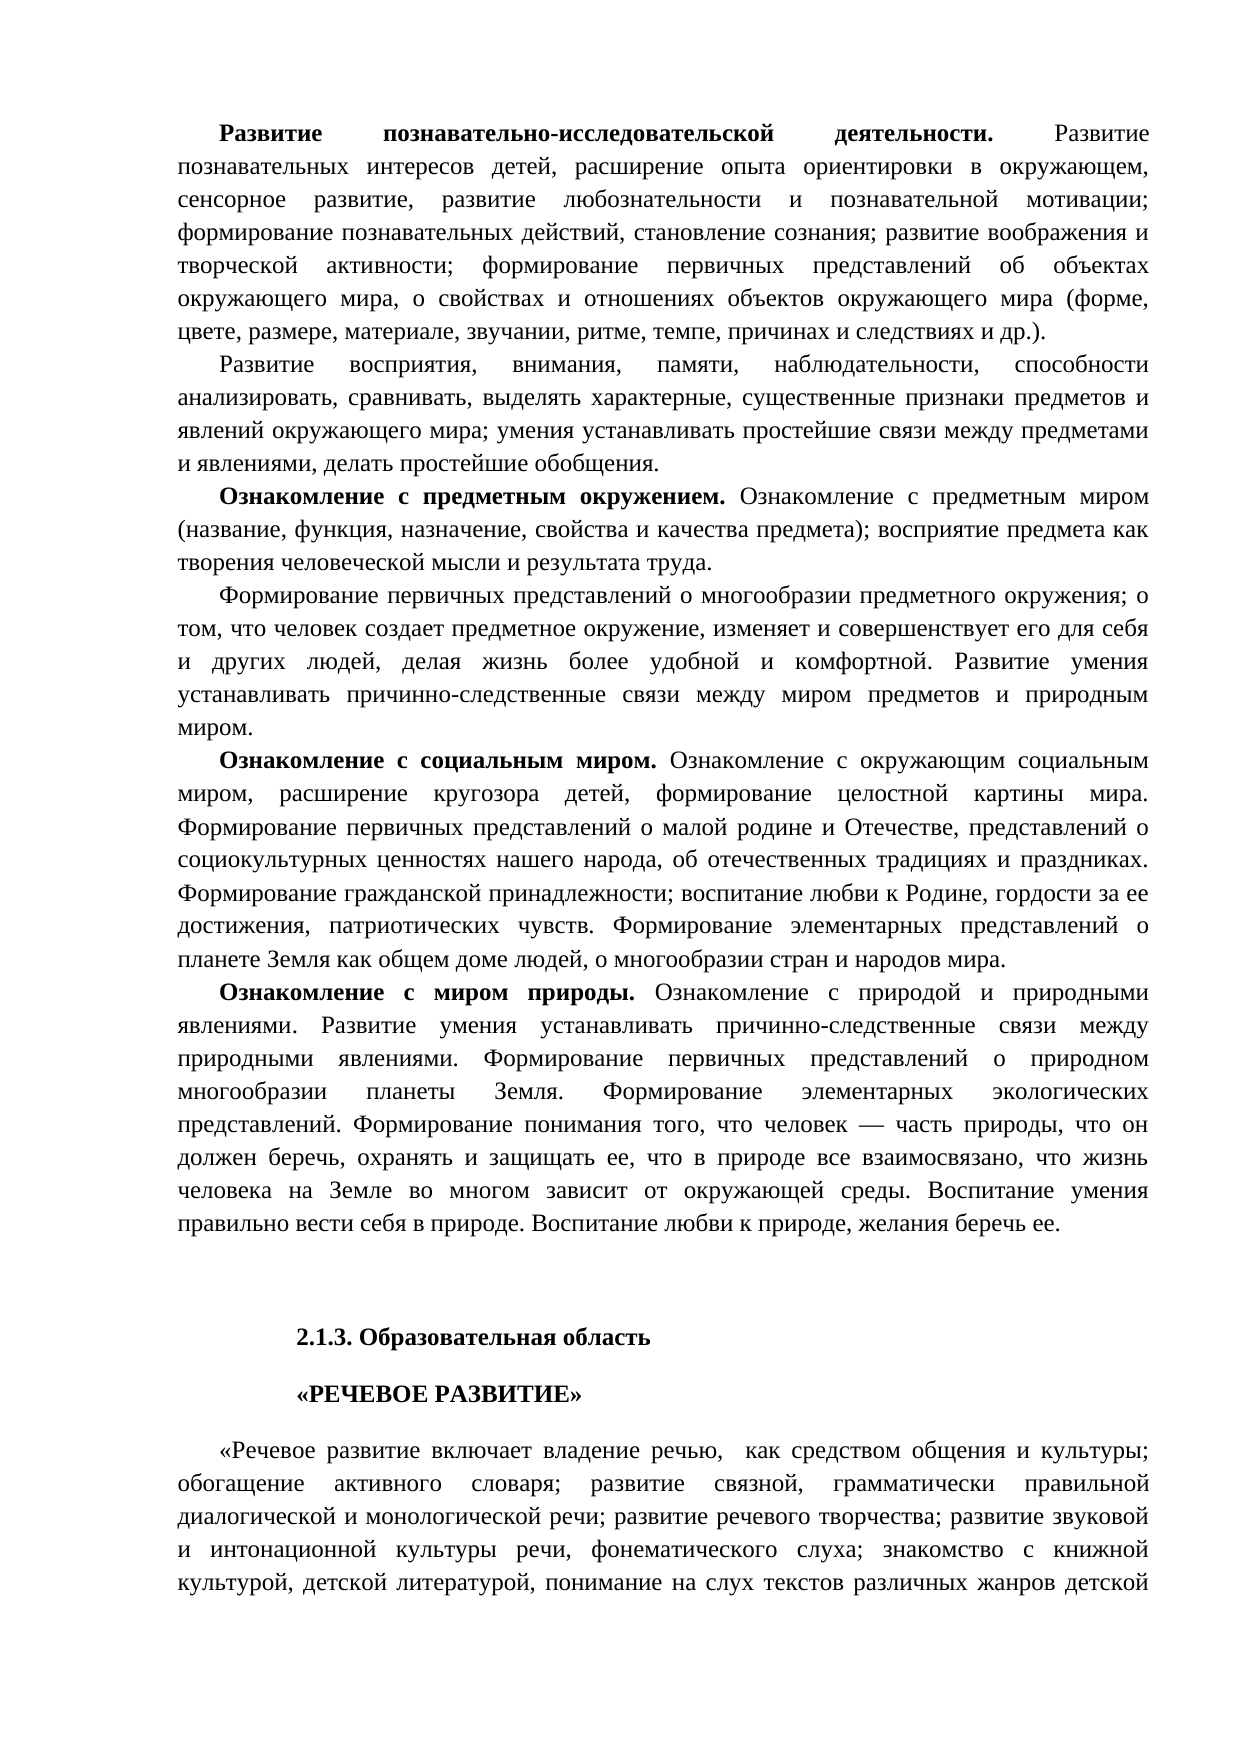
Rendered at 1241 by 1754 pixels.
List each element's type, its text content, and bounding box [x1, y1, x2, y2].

text Развитие восприятия, внимания, памяти, наблюдательности, способности анализировать, сравнивать, выделять характерные, существенные признаки предметов и явлений окружающего мира; умения устанавливать простейшие связи между предметами и явлениями, делать простейшие обобщения. [177, 349, 1149, 477]
text «Речевое развитие включает владение речью, как средством общения и культуры; обогащение активного словаря; развитие связной, грамматически правильной диалогической и монологической речи; развитие речевого творчества; развитие звуковой и интонационной культуры речи, фонематического слуха; знакомство с книжной культурой, детской литературой, понимание на слух текстов различных жанров детской [177, 1435, 1149, 1596]
text «РЕЧЕВОЕ РАЗВИТИЕ» [296, 1379, 935, 1408]
text Ознакомление с предметным окружением. Ознакомление с предметным миром (название, функция, назначение, свойства и качества предмета); восприятие предмета как творения человеческой мысли и результата труда. [177, 481, 1149, 576]
text Ознакомление с миром природы. Ознакомление с природой и природными явлениями. Развитие умения устанавливать причинно-следственные связи между природными явлениями. Формирование первичных представлений о природном многообразии планеты Земля. Формирование элементарных экологических представлений. Формирование понимания того, что человек — часть природы, что он должен беречь, охранять и защищать ее, что в природе все взаимосвязано, что жизнь человека на Земле во многом зависит от окружающей среды. Воспитание умения правильно вести себя в природе. Воспитание любви к природе, желания беречь ее. [177, 977, 1149, 1237]
text Развитие познавательно-исследовательской деятельности. Развитие познавательных интересов детей, расширение опыта ориентировки в окружающем, сенсорное развитие, развитие любознательности и познавательной мотивации; формирование познавательных действий, становление сознания; развитие воображения и творческой активности; формирование первичных представлений об объектах окружающего мира, о свойствах и отношениях объектов окружающего мира (форме, цвете, размере, материале, звучании, ритме, темпе, причинах и следствиях и др.). [177, 118, 1149, 345]
text Формирование первичных представлений о многообразии предметного окружения; о том, что человек создает предметное окружение, изменяет и совершенствует его для себя и других людей, делая жизнь более удобной и комфортной. Развитие умения устанавливать причинно-следственные связи между миром предметов и природным миром. [177, 580, 1149, 741]
text 2.1.3. Образовательная область [296, 1322, 935, 1351]
text Ознакомление с социальным миром. Ознакомление с окружающим социальным миром, расширение кругозора детей, формирование целостной картины мира. Формирование первичных представлений о малой родине и Отечестве, представлений о социокультурных ценностях нашего народа, об отечественных традициях и праздниках. Формирование гражданской принадлежности; воспитание любви к Родине, гордости за ее достижения, патриотических чувств. Формирование элементарных представлений о планете Земля как общем доме людей, о многообразии стран и народов мира. [177, 746, 1149, 972]
